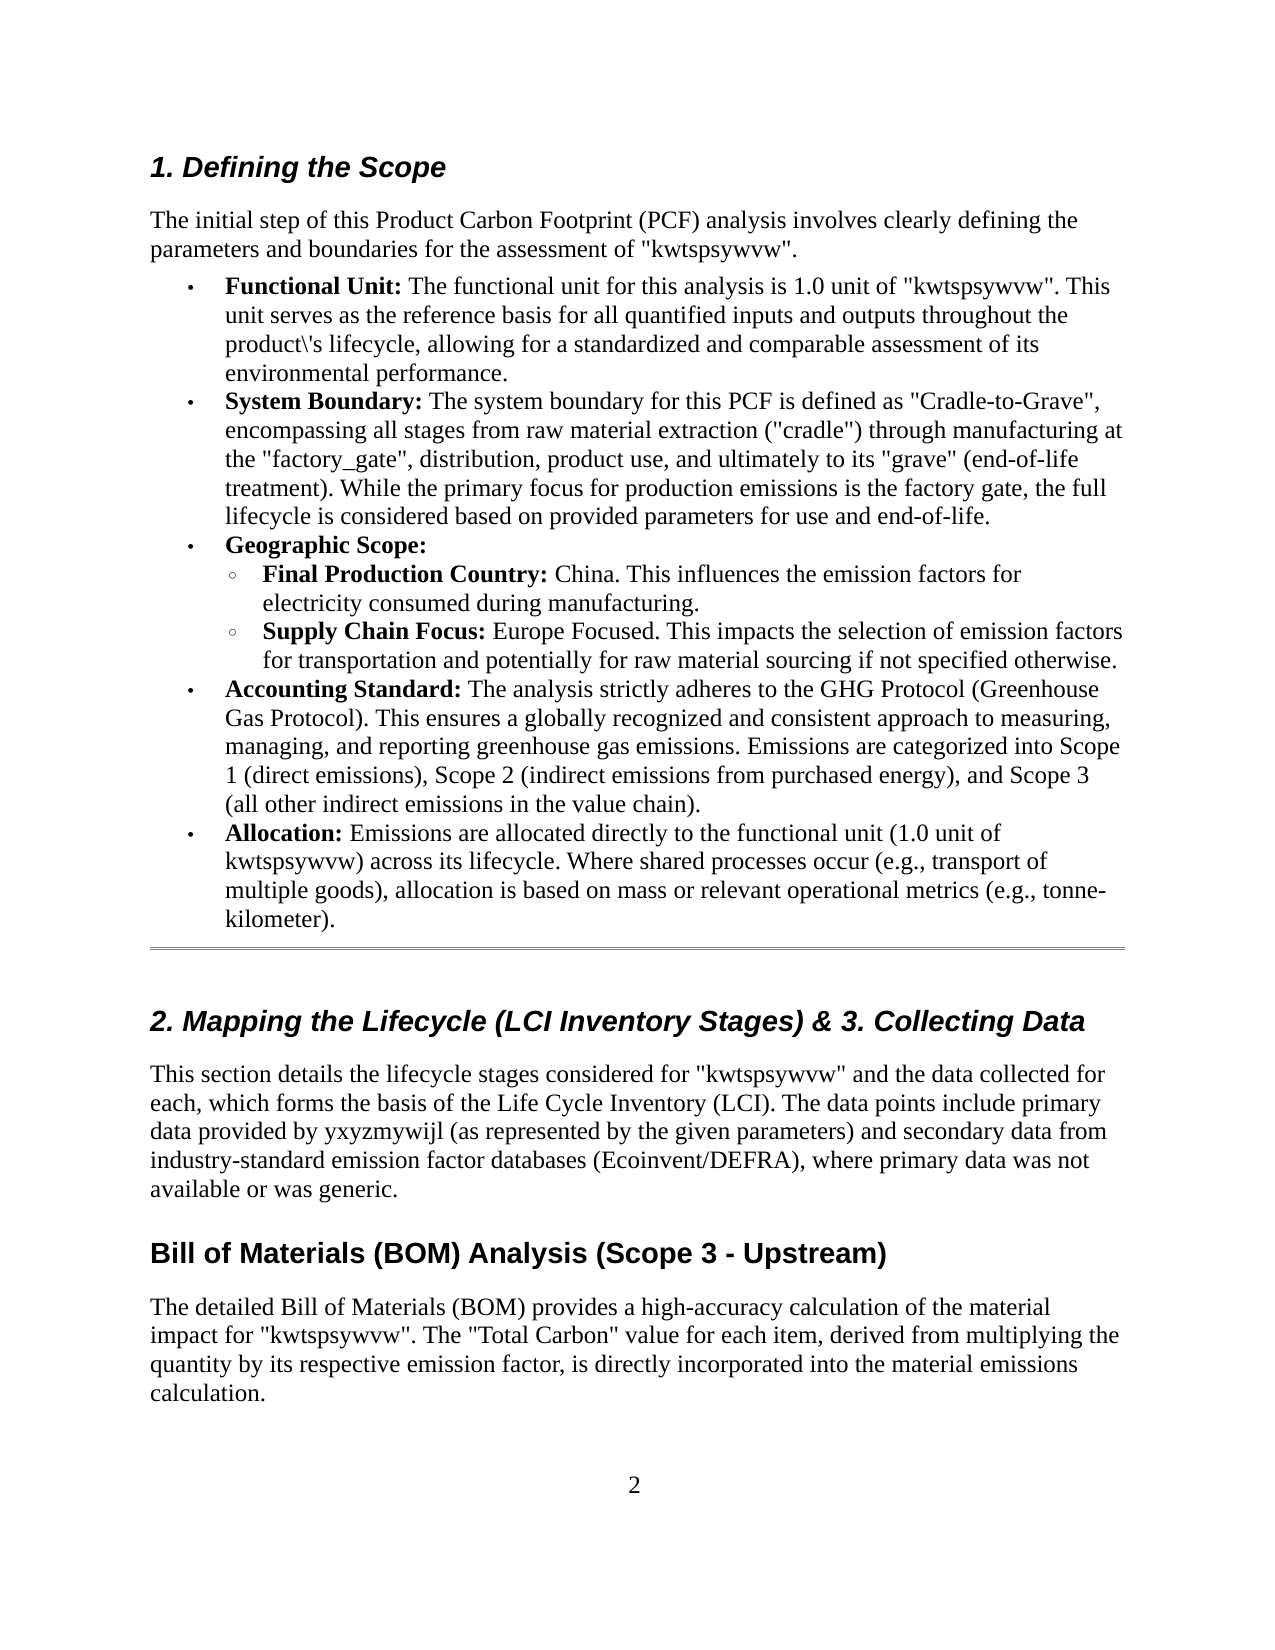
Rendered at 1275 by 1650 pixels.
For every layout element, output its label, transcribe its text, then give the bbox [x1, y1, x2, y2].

subtitle 1. Defining the Scope [150, 150, 1125, 183]
text The initial step of this Product Carbon Footprint (PCF) analysis involves clearly defining the parameters and boundaries for the assessment of "kwtspsywvw". [150, 205, 1125, 262]
list Allocation: Emissions are allocated directly to the functional unit (1.0 unit of kwtspsywvw) across its lifecycle. Where shared processes occur (e.g., transport of multiple goods), allocation is based on mass or relevant operational metrics (e.g., tonne-kilometer). [187, 818, 1125, 933]
list Geographic Scope: [187, 530, 1125, 559]
list Functional Unit: The functional unit for this analysis is 1.0 unit of "kwtspsywvw". This unit serves as the reference basis for all quantified inputs and outputs throughout the product\'s lifecycle, allowing for a standardized and comparable assessment of its environmental performance. [187, 271, 1125, 386]
text This section details the lifecycle stages considered for "kwtspsywvw" and the data collected for each, which forms the basis of the Life Cycle Inventory (LCI). The data points include primary data provided by yxyzmywijl (as represented by the given parameters) and secondary data from industry-standard emission factor databases (Ecoinvent/DEFRA), where primary data was not available or was generic. [150, 1059, 1125, 1203]
list Final Production Country: China. This influences the emission factors for electricity consumed during manufacturing. [225, 559, 1125, 616]
list Supply Chain Focus: Europe Focused. This impacts the selection of emission factors for transportation and potentially for raw material sourcing if not specified otherwise. [225, 616, 1125, 674]
list Accounting Standard: The analysis strictly adheres to the GHG Protocol (Greenhouse Gas Protocol). This ensures a globally recognized and consistent approach to measuring, managing, and reporting greenhouse gas emissions. Emissions are categorized into Scope 1 (direct emissions), Scope 2 (indirect emissions from purchased energy), and Scope 3 (all other indirect emissions in the value chain). [187, 674, 1125, 818]
subtitle Bill of Materials (BOM) Analysis (Scope 3 - Upstream) [150, 1237, 1125, 1270]
text The detailed Bill of Materials (BOM) provides a high-accuracy calculation of the material impact for "kwtspsywvw". The "Total Carbon" value for each item, derived from multiplying the quantity by its respective emission factor, is directly incorporated into the material emissions calculation. [150, 1292, 1125, 1407]
subtitle 2. Mapping the Lifecycle (LCI Inventory Stages) & 3. Collecting Data [150, 1004, 1125, 1037]
list System Boundary: The system boundary for this PCF is defined as "Cradle-to-Grave", encompassing all stages from raw material extraction ("cradle") through manufacturing at the "factory_gate", distribution, product use, and ultimately to its "grave" (end-of-life treatment). While the primary focus for production emissions is the factory gate, the full lifecycle is considered based on provided parameters for use and end-of-life. [187, 386, 1125, 530]
